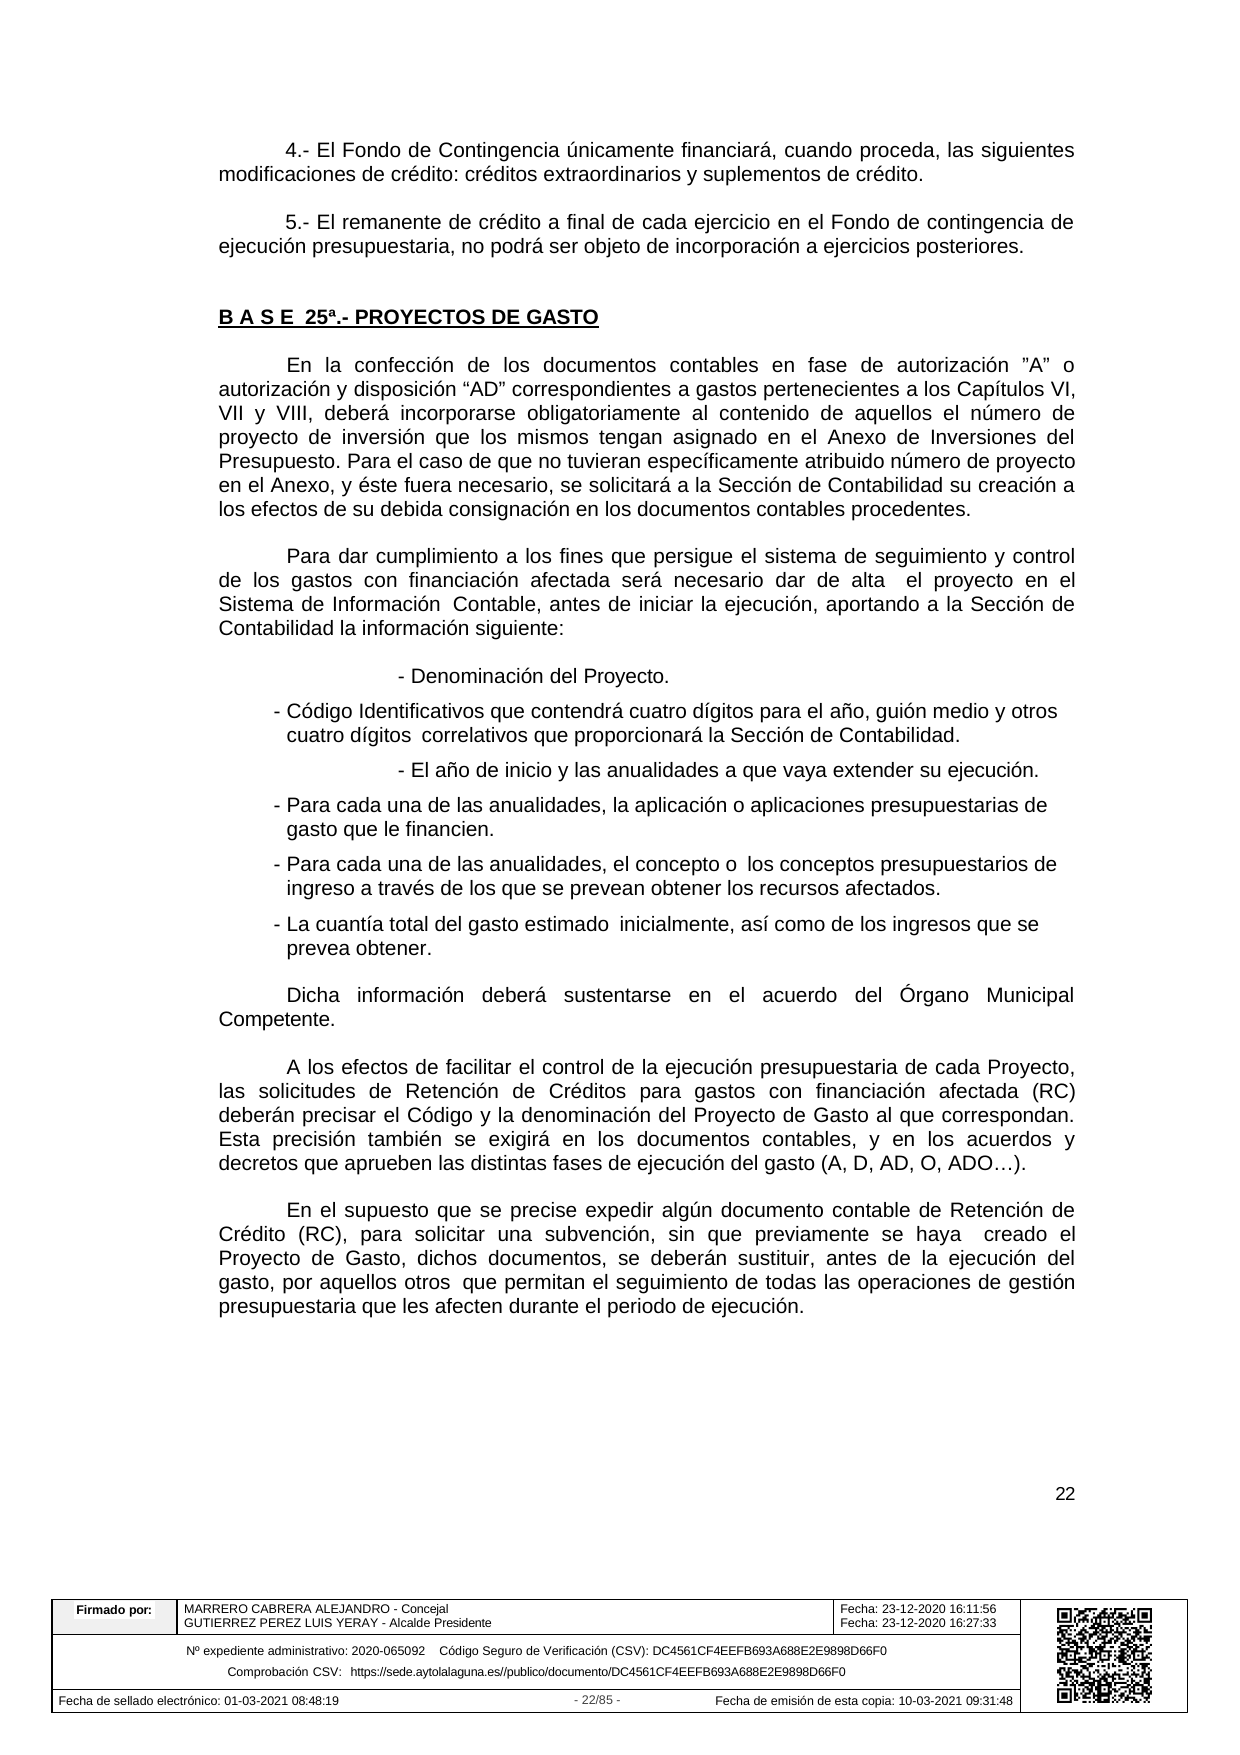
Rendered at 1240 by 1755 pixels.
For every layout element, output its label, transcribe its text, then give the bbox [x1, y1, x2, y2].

text Dicha información deberá sustentarse en el acuerdo del Órgano Municipal Competente. [218, 983, 1076, 1031]
list La cuantía total del gasto estimado inicialmente, así como de los ingresos que se prevea obtener. [273, 911, 1076, 959]
subtitle B A S E 25ª.- PROYECTOS DE GASTO [218, 305, 1087, 329]
list El año de inicio y las anualidades a que vaya extender su ejecución. [398, 758, 1087, 782]
text Para dar cumplimiento a los fines que persigue el sistema de seguimiento y control de los gastos con financiación afectada será necesario dar de alta el proyecto en el Sistema de Información Contable, antes de iniciar la ejecución, aportando a la Sección de Contabilidad la información siguiente: [218, 544, 1076, 640]
text En la confección de los documentos contables en fase de autorización ”A” o autorización y disposición “AD” correspondientes a gastos pertenecientes a los Capítulos VI, VII y VIII, deberá incorporarse obligatoriamente al contenido de aquellos el número de proyecto de inversión que los mismos tengan asignado en el Anexo de Inversiones del Presupuesto. Para el caso de que no tuvieran específicamente atribuido número de proyecto en el Anexo, y éste fuera necesario, se solicitará a la Sección de Contabilidad su creación a los efectos de su debida consignación en los documentos contables procedentes. [218, 353, 1076, 521]
text 5.- El remanente de crédito a final de cada ejercicio en el Fondo de contingencia de ejecución presupuestaria, no podrá ser objeto de incorporación a ejercicios posteriores. [218, 209, 1076, 257]
list Denominación del Proyecto. [398, 664, 1087, 688]
list Para cada una de las anualidades, la aplicación o aplicaciones presupuestarias de gasto que le financien. [273, 793, 1076, 841]
text 22 [175, 1483, 1076, 1505]
text A los efectos de facilitar el control de la ejecución presupuestaria de cada Proyecto, las solicitudes de Retención de Créditos para gastos con financiación afectada (RC) deberán precisar el Código y la denominación del Proyecto de Gasto al que correspondan. Esta precisión también se exigirá en los documentos contables, y en los acuerdos y decretos que aprueben las distintas fases de ejecución del gasto (A, D, AD, O, ADO…). [218, 1055, 1076, 1175]
list Código Identificativos que contendrá cuatro dígitos para el año, guión medio y otros cuatro dígitos correlativos que proporcionará la Sección de Contabilidad. [273, 699, 1076, 747]
text 4.- El Fondo de Contingencia únicamente financiará, cuando proceda, las siguientes modificaciones de crédito: créditos extraordinarios y suplementos de crédito. [218, 138, 1076, 186]
list Para cada una de las anualidades, el concepto o los conceptos presupuestarios de ingreso a través de los que se prevean obtener los recursos afectados. [273, 852, 1076, 900]
text En el supuesto que se precise expedir algún documento contable de Retención de Crédito (RC), para solicitar una subvención, sin que previamente se haya creado el Proyecto de Gasto, dichos documentos, se deberán sustituir, antes de la ejecución del gasto, por aquellos otros que permitan el seguimiento de todas las operaciones de gestión presupuestaria que les afecten durante el periodo de ejecución. [218, 1198, 1076, 1318]
